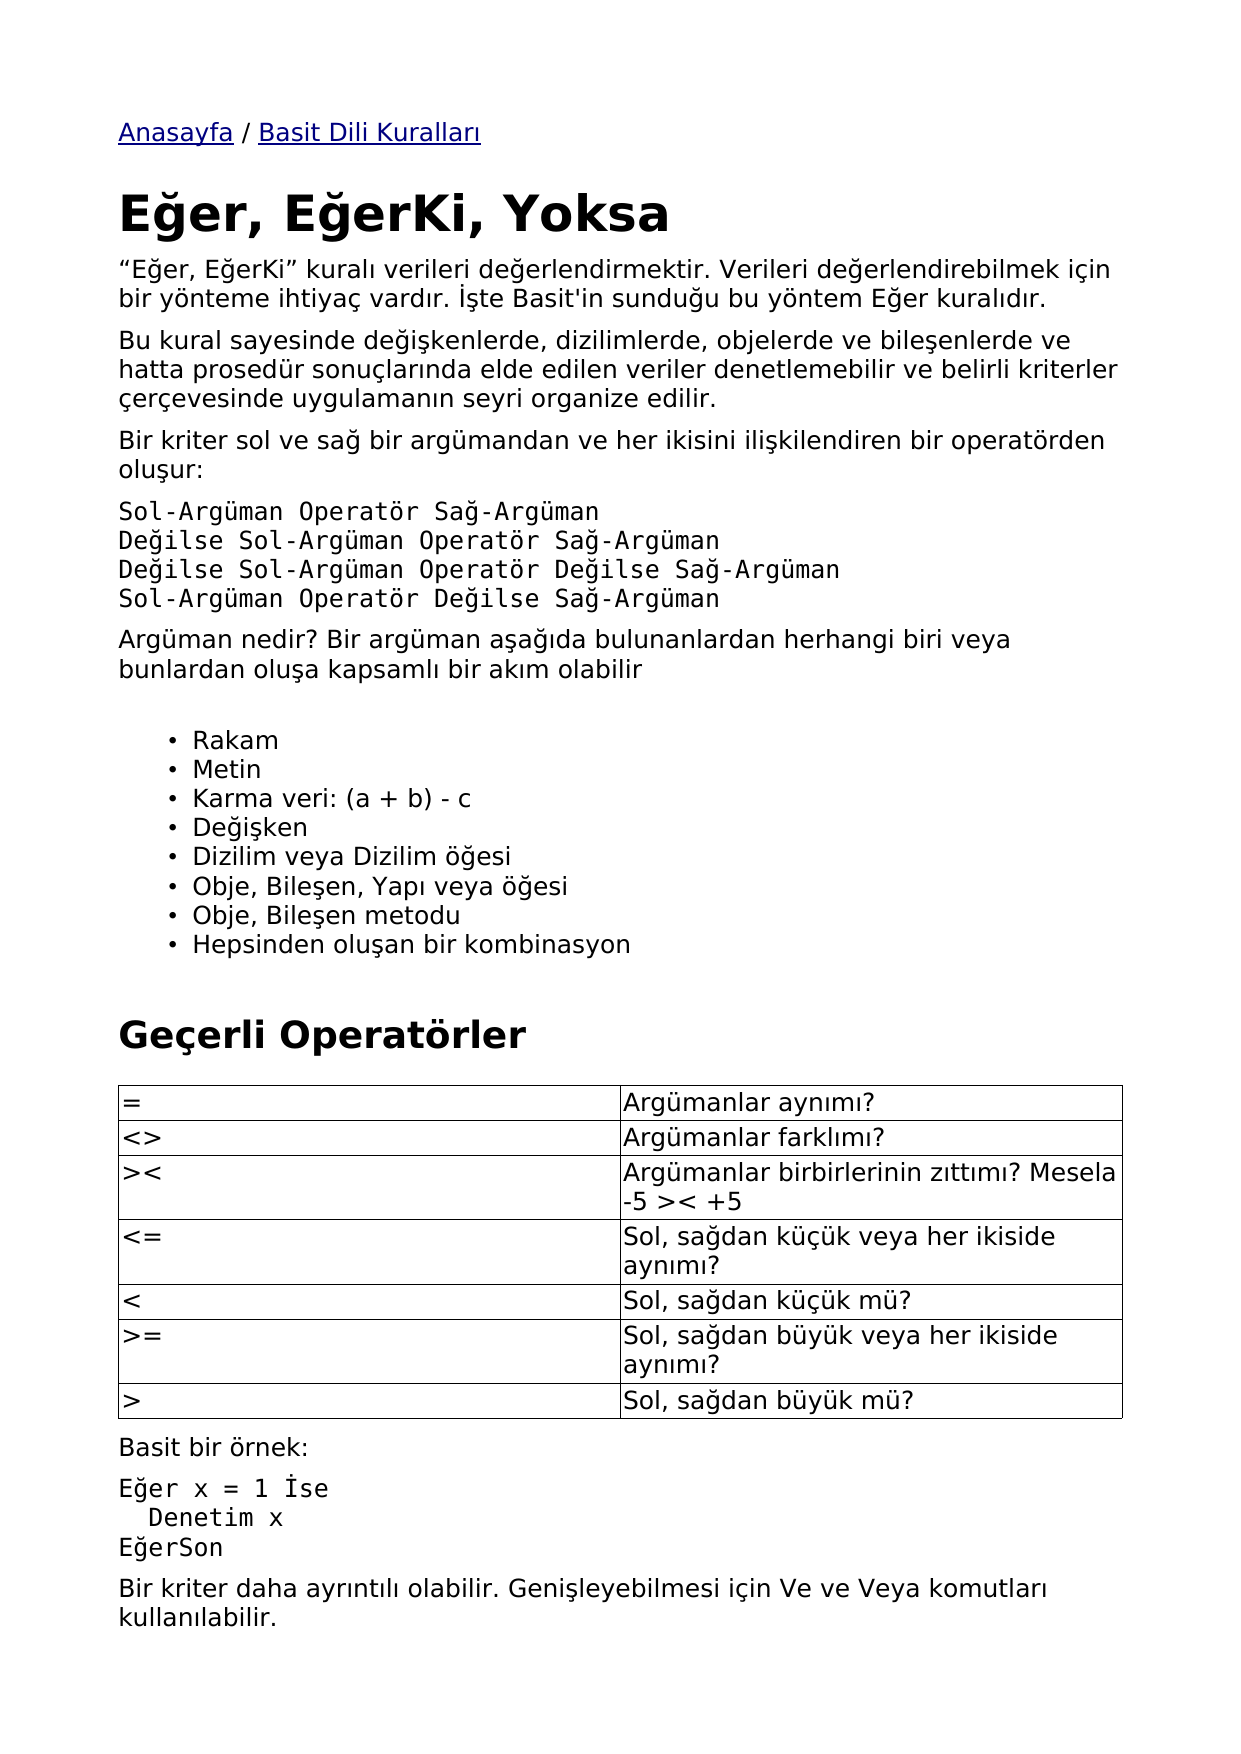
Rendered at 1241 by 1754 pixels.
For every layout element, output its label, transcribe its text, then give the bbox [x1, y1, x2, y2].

table_header = [119, 1086, 620, 1120]
list Metin [177, 755, 1122, 784]
list Karma veri: (a + b) - c [177, 784, 1122, 813]
list Dizilim veya Dizilim öğesi [177, 843, 1122, 872]
text Argüman nedir? Bir argüman aşağıda bulunanlardan herhangi biri veya bunlardan oluşa kapsamlı bir akım olabilir [118, 626, 1122, 684]
table_cell Sol, sağdan küçük veya her ikiside aynımı? [621, 1220, 1122, 1283]
list Hepsinden oluşan bir kombinasyon [177, 930, 1122, 959]
table_cell <> [119, 1121, 620, 1155]
list Obje, Bileşen metodu [177, 901, 1122, 930]
table_cell > [119, 1384, 620, 1418]
table_cell Argümanlar birbirlerinin zıttımı? Mesela -5 >< +5 [621, 1156, 1122, 1219]
subtitle Geçerli Operatörler [118, 1014, 1122, 1057]
text Bu kural sayesinde değişkenlerde, dizilimlerde, objelerde ve bileşenlerde ve hatta prosedür sonuçlarında elde edilen veriler denetlemebilir ve belirli kriterler çerçevesinde uygulamanın seyri organize edilir. [118, 326, 1122, 414]
table_cell < [119, 1285, 620, 1318]
text Eğer x = 1 İse Denetim x EğerSon [118, 1474, 1122, 1562]
table_cell Sol, sağdan küçük mü? [621, 1285, 1122, 1318]
table_cell Argümanlar farklımı? [621, 1121, 1122, 1155]
text Sol-Argüman Operatör Sağ-Argüman Değilse Sol-Argüman Operatör Sağ-Argüman Değilse Sol-Argüman Operatör Değilse Sağ-Argüman Sol-Argüman Operatör Değilse Sağ-Argüman [118, 497, 1122, 614]
table_cell Sol, sağdan büyük veya her ikiside aynımı? [621, 1320, 1122, 1383]
table_cell Sol, sağdan büyük mü? [621, 1384, 1122, 1418]
table_header Argümanlar aynımı? [621, 1086, 1122, 1120]
table_cell <= [119, 1220, 620, 1283]
list Obje, Bileşen, Yapı veya öğesi [177, 872, 1122, 901]
text Bir kriter daha ayrıntılı olabilir. Genişleyebilmesi için Ve ve Veya komutları kullanılabilir. [118, 1574, 1122, 1632]
text Basit bir örnek: [118, 1433, 1122, 1462]
subtitle Eğer, EğerKi, Yoksa [118, 185, 1122, 243]
table_cell >< [119, 1156, 620, 1219]
text “Eğer, EğerKi” kuralı verileri değerlendirmektir. Verileri değerlendirebilmek için bir yönteme ihtiyaç vardır. İşte Basit'in sunduğu bu yöntem Eğer kuralıdır. [118, 256, 1122, 314]
list Değişken [177, 813, 1122, 843]
text Anasayfa / Basit Dili Kuralları [118, 118, 1122, 147]
text Bir kriter sol ve sağ bir argümandan ve her ikisini ilişkilendiren bir operatörden oluşur: [118, 426, 1122, 485]
list Rakam [177, 726, 1122, 755]
table_cell >= [119, 1320, 620, 1383]
